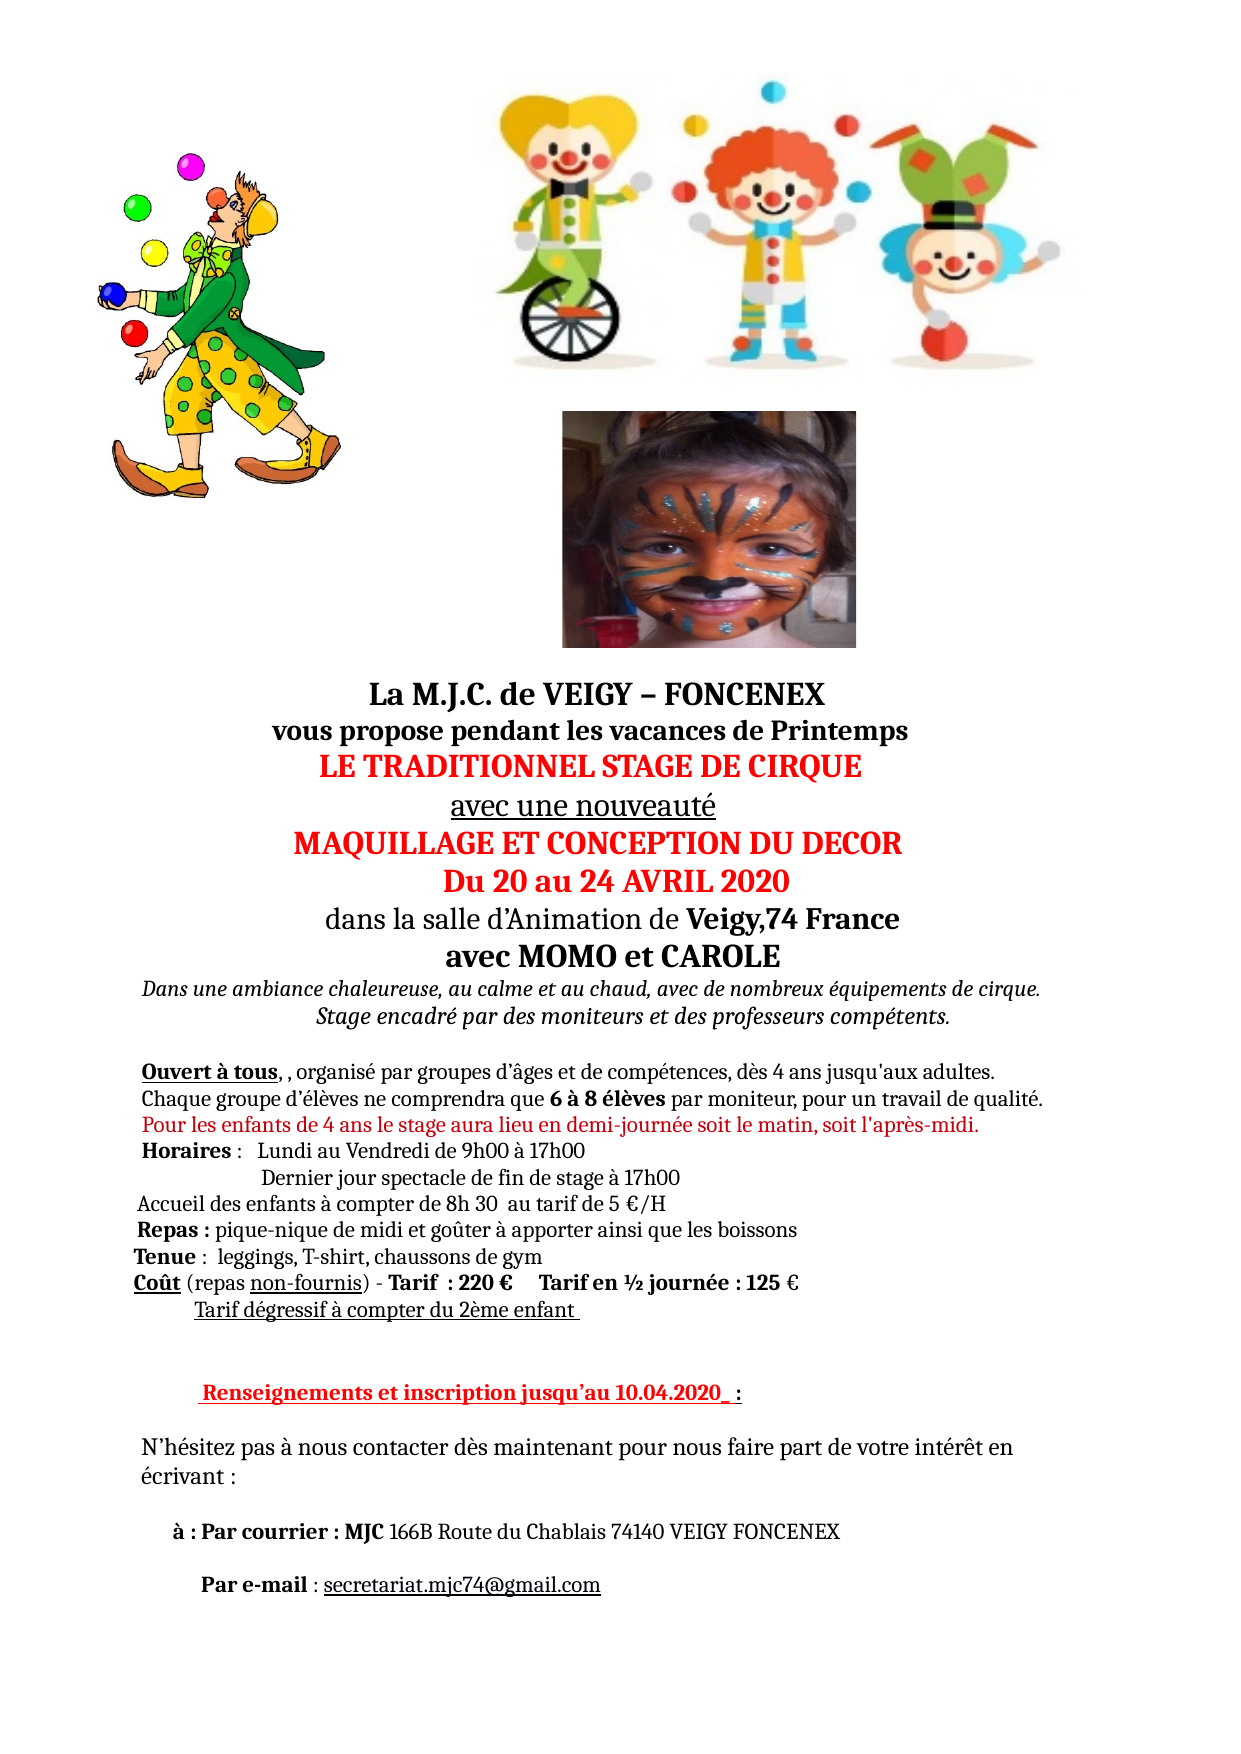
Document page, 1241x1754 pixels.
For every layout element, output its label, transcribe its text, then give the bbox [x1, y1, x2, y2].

text avec une nouveauté [53, 786, 1128, 824]
text LE TRADITIONNEL STAGE DE CIRQUE [53, 748, 1128, 786]
text avec MOMO et CAROLE [97, 937, 1128, 975]
text Du 20 au 24 AVRIL 2020 [53, 863, 1128, 901]
text MAQUILLAGE ET CONCEPTION DU DECOR [53, 824, 1128, 863]
text N’hésitez pas à nous contacter dès maintenant pour nous faire part de votre intérêt en [53, 1433, 1128, 1462]
picture [477, 73, 1080, 387]
text Coût (repas non-fournis) - Tarif : 220 € Tarif en ½ journée : 125 € [53, 1270, 1128, 1296]
text Pour les enfants de 4 ans le stage aura lieu en demi-journée soit le matin, soit l'après-midi. [142, 1112, 1128, 1138]
text Dans une ambiance chaleureuse, au calme et au chaud, avec de nombreux équipements de cirque. [142, 975, 1128, 1002]
text dans la salle d’Animation de Veigy,74 France [97, 901, 1128, 937]
text à : Par courrier : MJC 166B Route du Chablais 74140 VEIGY FONCENEX [53, 1519, 1128, 1546]
text Tarif dégressif à compter du 2ème enfant [53, 1296, 1128, 1323]
text Accueil des enfants à compter de 8h 30 au tarif de 5 €/H [53, 1191, 1128, 1217]
text Ouvert à tous, , organisé par groupes d’âges et de compétences, dès 4 ans jusqu'aux adultes. [142, 1059, 1128, 1086]
text Chaque groupe d’élèves ne comprendra que 6 à 8 élèves par moniteur, pour un travail de qualité. [142, 1086, 1128, 1112]
text Horaires : Lundi au Vendredi de 9h00 à 17h00 [53, 1138, 1128, 1164]
text vous propose pendant les vacances de Printemps [53, 714, 1128, 748]
text Tenue : leggings, T-shirt, chaussons de gym [53, 1244, 1128, 1270]
text Dernier jour spectacle de fin de stage à 17h00 [53, 1164, 1128, 1191]
text La M.J.C. de VEIGY – FONCENEX [53, 676, 1128, 714]
text Par e-mail : secretariat.mjc74@gmail.com [112, 1572, 1128, 1598]
picture [97, 153, 341, 498]
text écrivant : [53, 1462, 1128, 1490]
text Stage encadré par des moniteurs et des professeurs compétents. [142, 1002, 1128, 1030]
picture [562, 411, 857, 648]
text Renseignements et inscription jusqu’au 10.04.2020_ : [53, 1380, 1128, 1407]
text Repas : pique-nique de midi et goûter à apporter ainsi que les boissons [53, 1217, 1128, 1244]
